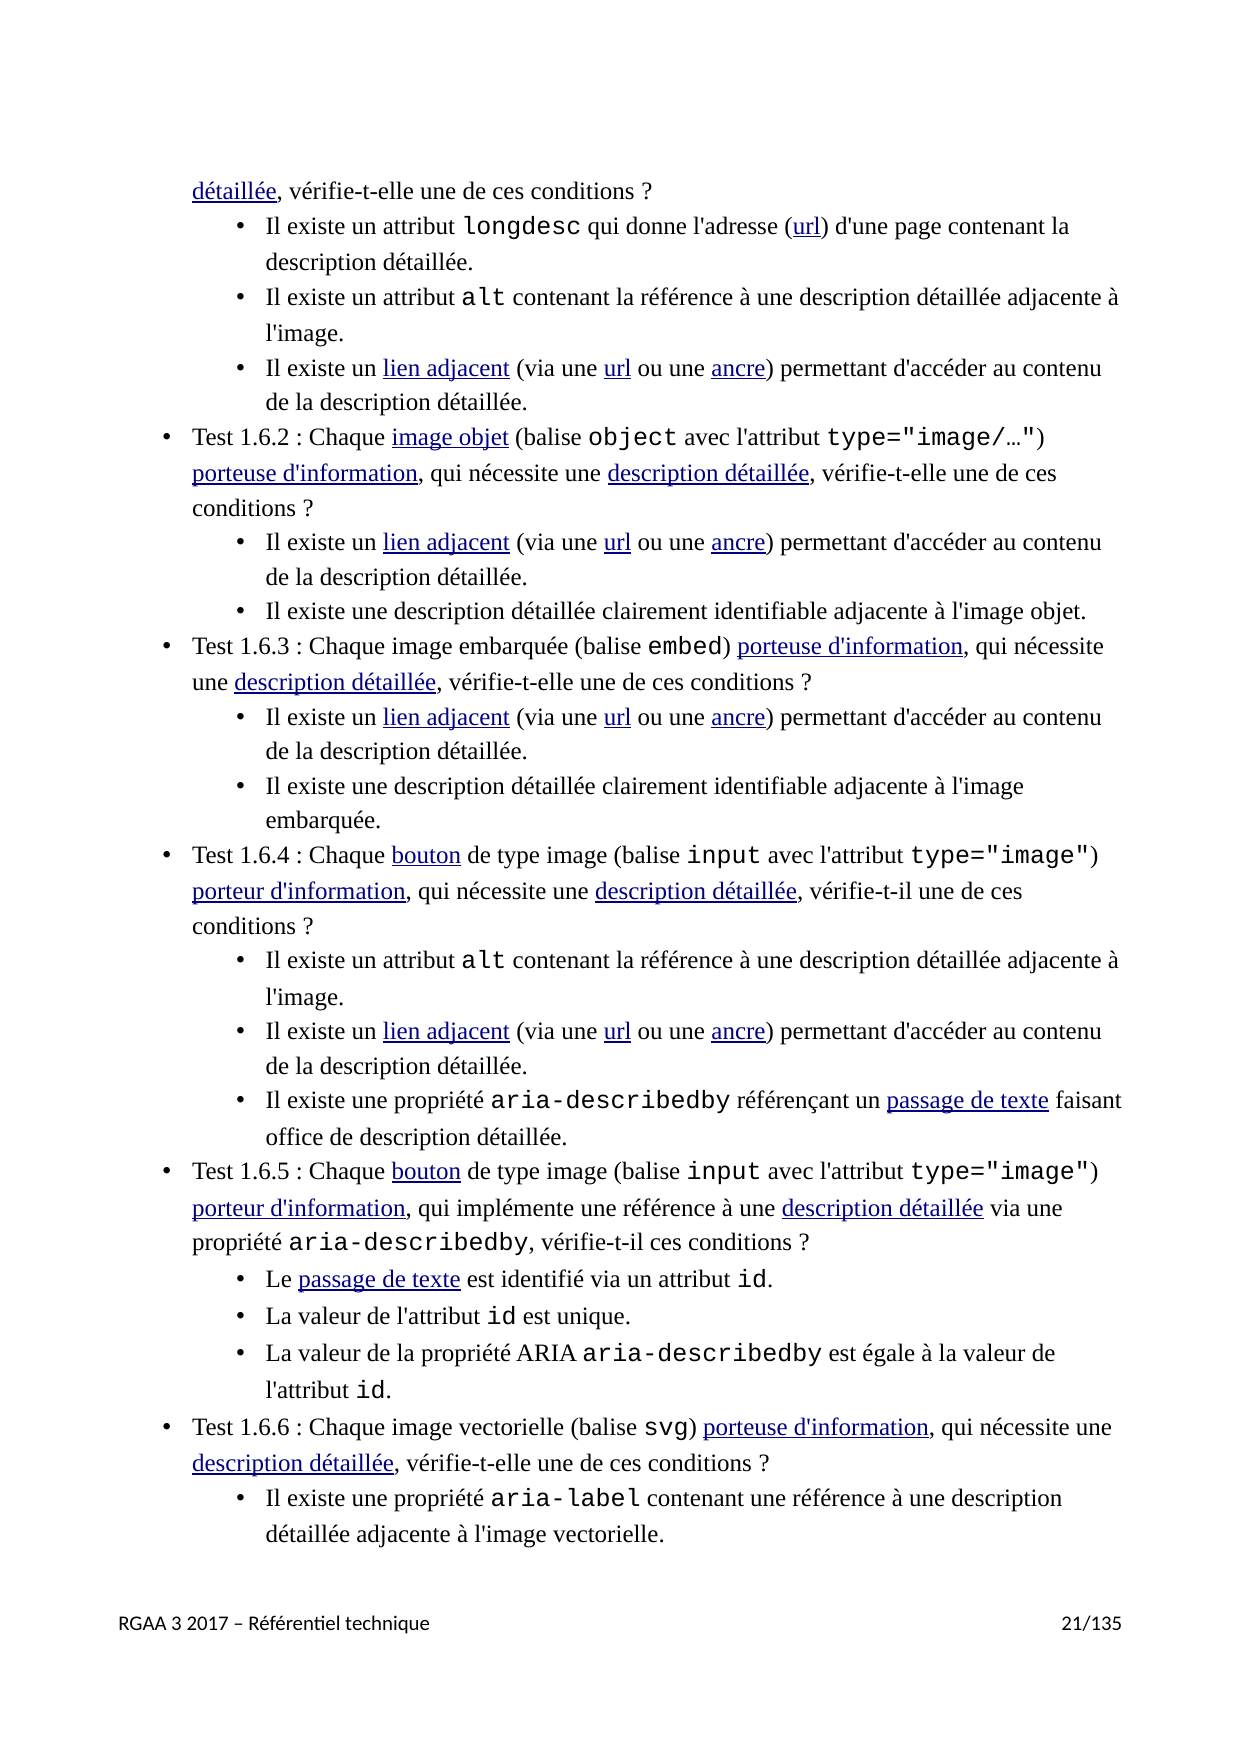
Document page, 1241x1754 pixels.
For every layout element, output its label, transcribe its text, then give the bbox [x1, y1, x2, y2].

list Test 1.6.5 : Chaque bouton de type image (balise input avec l'attribut type="image") porteur d'information, qui implémente une référence à une description détaillée via une propriété aria-describedby, vérifie-t-il ces conditions ? [162, 1156, 1122, 1258]
list Il existe une description détaillée clairement identifiable adjacente à l'image embarquée. [236, 771, 1122, 834]
list La valeur de l'attribut id est unique. [236, 1301, 1122, 1332]
list La valeur de la propriété ARIA aria-describedby est égale à la valeur de l'attribut id. [236, 1338, 1122, 1406]
list Il existe un attribut longdesc qui donne l'adresse (url) d'une page contenant la description détaillée. [236, 211, 1122, 276]
list Test 1.6.2 : Chaque image objet (balise object avec l'attribut type="image/…") porteuse d'information, qui nécessite une description détaillée, vérifie-t-elle une de ces conditions ? [162, 422, 1122, 522]
list Il existe une propriété aria-describedby référençant un passage de texte faisant office de description détaillée. [236, 1085, 1122, 1151]
list Il existe un lien adjacent (via une url ou une ancre) permettant d'accéder au contenu de la description détaillée. [236, 1016, 1122, 1079]
list Il existe une propriété aria-label contenant une référence à une description détaillée adjacente à l'image vectorielle. [236, 1483, 1122, 1548]
list Test 1.6.3 : Chaque image embarquée (balise embed) porteuse d'information, qui nécessite une description détaillée, vérifie-t-elle une de ces conditions ? [162, 631, 1122, 696]
list Test 1.6.4 : Chaque bouton de type image (balise input avec l'attribut type="image") porteur d'information, qui nécessite une description détaillée, vérifie-t-il une de ces conditions ? [162, 840, 1122, 939]
list Le passage de texte est identifié via un attribut id. [236, 1264, 1122, 1295]
list Il existe un attribut alt contenant la référence à une description détaillée adjacente à l'image. [236, 282, 1122, 347]
list Il existe un lien adjacent (via une url ou une ancre) permettant d'accéder au contenu de la description détaillée. [236, 527, 1122, 591]
list Il existe un lien adjacent (via une url ou une ancre) permettant d'accéder au contenu de la description détaillée. [236, 702, 1122, 765]
list Test 1.6.6 : Chaque image vectorielle (balise svg) porteuse d'information, qui nécessite une description détaillée, vérifie-t-elle une de ces conditions ? [162, 1412, 1122, 1477]
list Il existe un attribut alt contenant la référence à une description détaillée adjacente à l'image. [236, 945, 1122, 1011]
list Il existe une description détaillée clairement identifiable adjacente à l'image objet. [236, 596, 1122, 625]
list Il existe un lien adjacent (via une url ou une ancre) permettant d'accéder au contenu de la description détaillée. [236, 353, 1122, 416]
list détaillée, vérifie-t-elle une de ces conditions ? [162, 176, 1122, 205]
